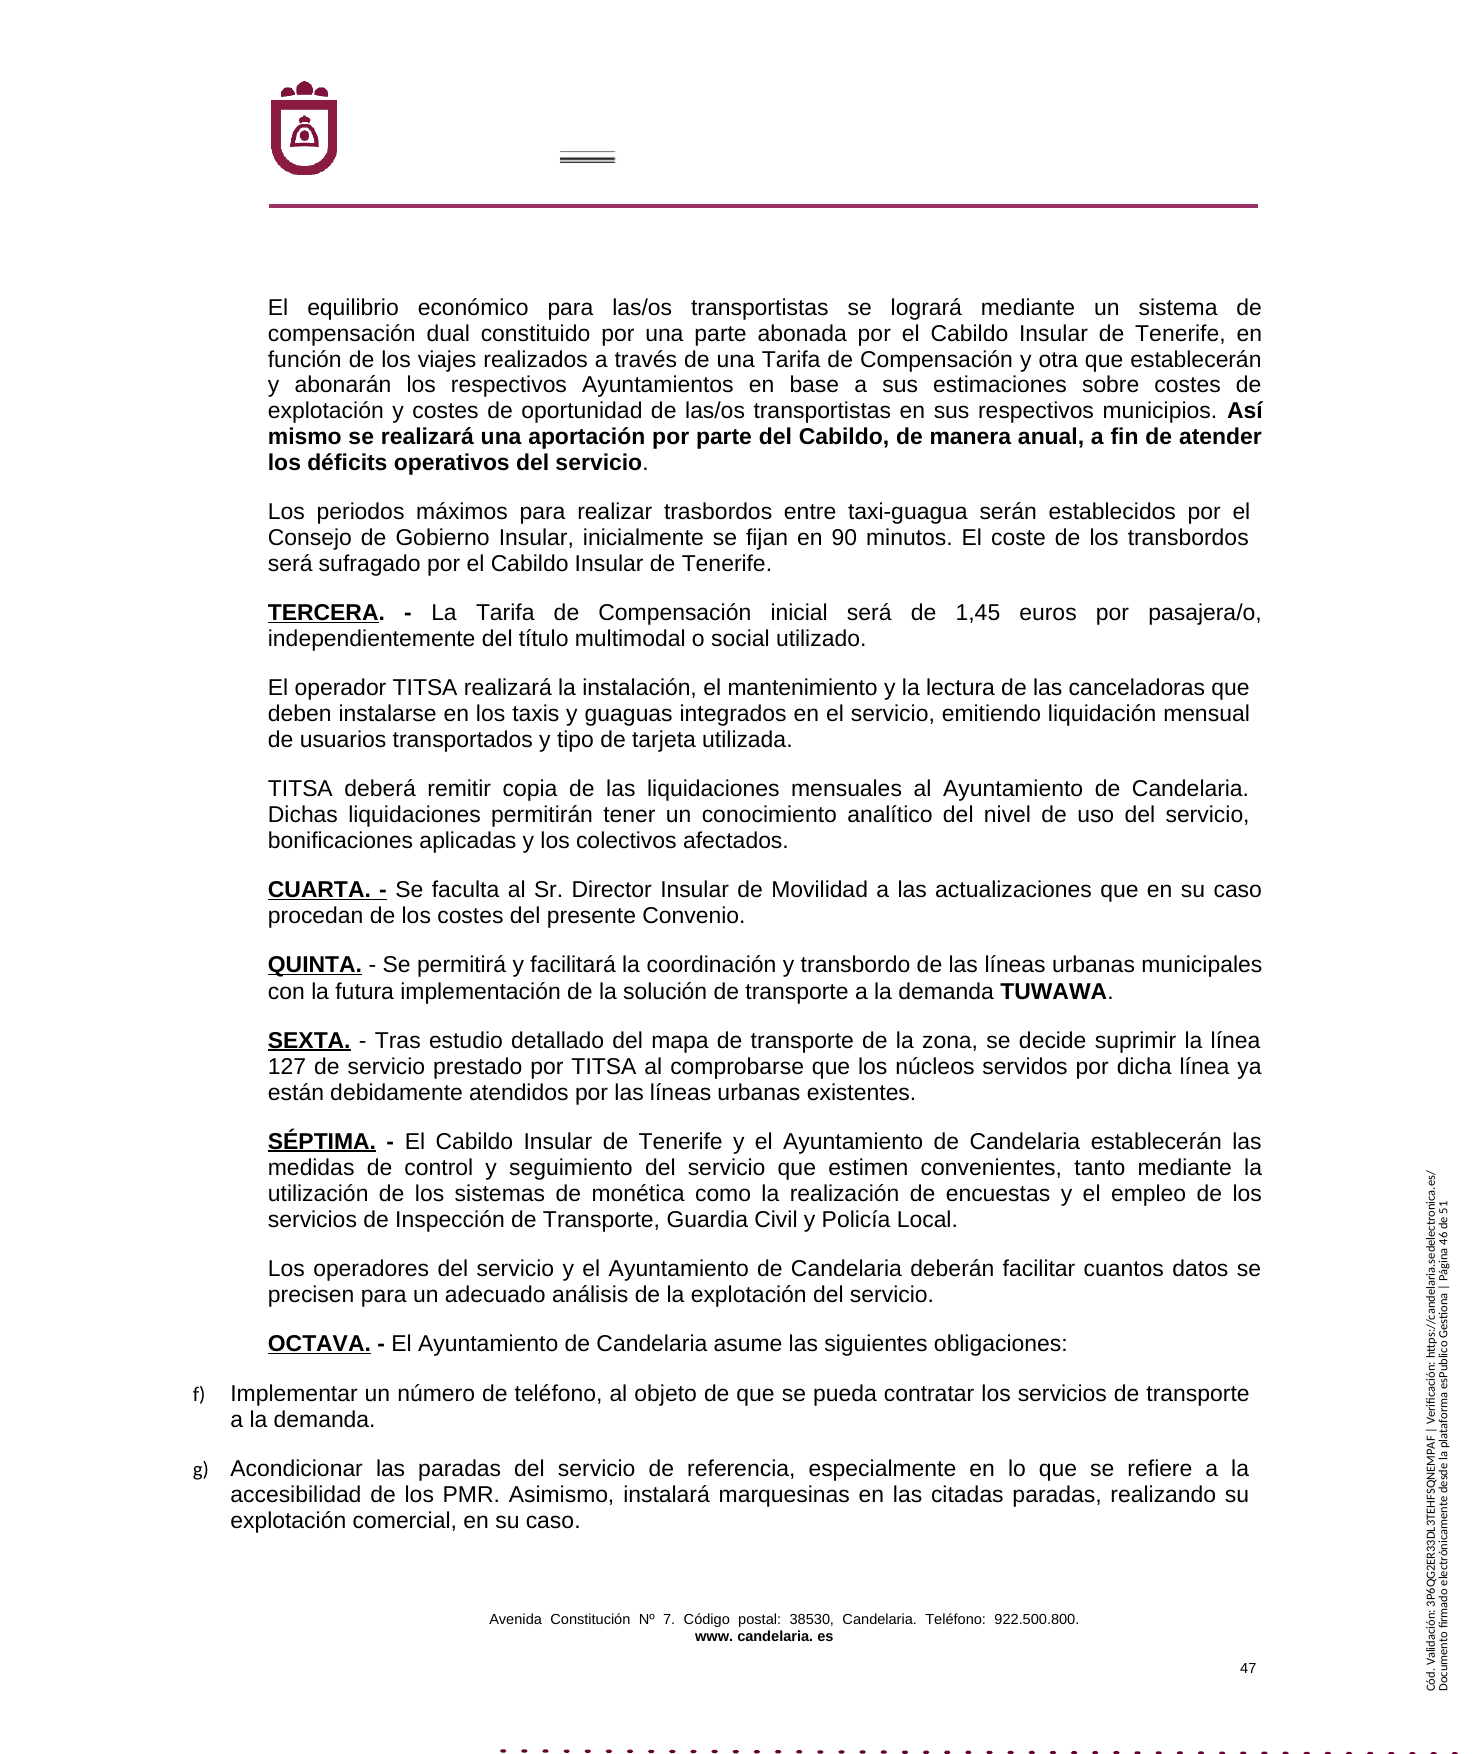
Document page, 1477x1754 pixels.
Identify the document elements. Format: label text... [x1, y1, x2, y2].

text OCTAVA. - El Ayuntamiento de Candelaria asume las siguientes obligaciones: [268, 1331, 1262, 1356]
list Acondicionar las paradas del servicio de referencia, especialmente en lo que se refiere a la accesibilidad de los PMR. Asimismo, instalará marquesinas en las citadas paradas, realizando su explotación comercial, en su caso. [193, 1456, 1251, 1533]
text QUINTA. - Se permitirá y facilitará la coordinación y transbordo de las líneas urbanas municipales con la futura implementación de la solución de transporte a la demanda TUWAWA. [268, 952, 1262, 1004]
text CUARTA. - Se faculta al Sr. Director Insular de Movilidad a las actualizaciones que en su caso procedan de los costes del presente Convenio. [268, 877, 1262, 929]
text El operador TITSA realizará la instalación, el mantenimiento y la lectura de las canceladoras que deben instalarse en los taxis y guaguas integrados en el servicio, emitiendo liquidación mensual de usuarios transportados y tipo de tarjeta utilizada. [268, 675, 1251, 752]
text SÉPTIMA. - El Cabildo Insular de Tenerife y el Ayuntamiento de Candelaria establecerán las medidas de control y seguimiento del servicio que estimen convenientes, tanto mediante la utilización de los sistemas de monética como la realización de encuestas y el empleo de los servicios de Inspección de Transporte, Guardia Civil y Policía Local. [268, 1129, 1262, 1232]
text TITSA deberá remitir copia de las liquidaciones mensuales al Ayuntamiento de Candelaria. Dichas liquidaciones permitirán tener un conocimiento analítico del nivel de uso del servicio, bonificaciones aplicadas y los colectivos afectados. [268, 776, 1250, 853]
text TERCERA. - La Tarifa de Compensación inicial será de 1,45 euros por pasajera/o, independientemente del título multimodal o social utilizado. [268, 600, 1262, 651]
text El equilibrio económico para las/os transportistas se logrará mediante un sistema de compensación dual constituido por una parte abonada por el Cabildo Insular de Tenerife, en función de los viajes realizados a través de una Tarifa de Compensación y otra que establecerán y abonarán los respectivos Ayuntamientos en base a sus estimaciones sobre costes de explotación y costes de oportunidad de las/os transportistas en sus respectivos municipios. Así mismo se realizará una aportación por parte del Cabildo, de manera anual, a fin de atender los déficits operativos del servicio. [268, 294, 1262, 475]
list Implementar un número de teléfono, al objeto de que se pueda contratar los servicios de transporte a la demanda. [193, 1380, 1251, 1432]
text SEXTA. - Tras estudio detallado del mapa de transporte de la zona, se decide suprimir la línea 127 de servicio prestado por TITSA al comprobarse que los núcleos servidos por dicha línea ya están debidamente atendidos por las líneas urbanas existentes. [268, 1028, 1262, 1105]
text Los operadores del servicio y el Ayuntamiento de Candelaria deberán facilitar cuantos datos se precisen para un adecuado análisis de la explotación del servicio. [268, 1256, 1262, 1307]
text Los periodos máximos para realizar trasbordos entre taxi-guagua serán establecidos por el Consejo de Gobierno Insular, inicialmente se fijan en 90 minutos. El coste de los transbordos será sufragado por el Cabildo Insular de Tenerife. [268, 499, 1251, 576]
